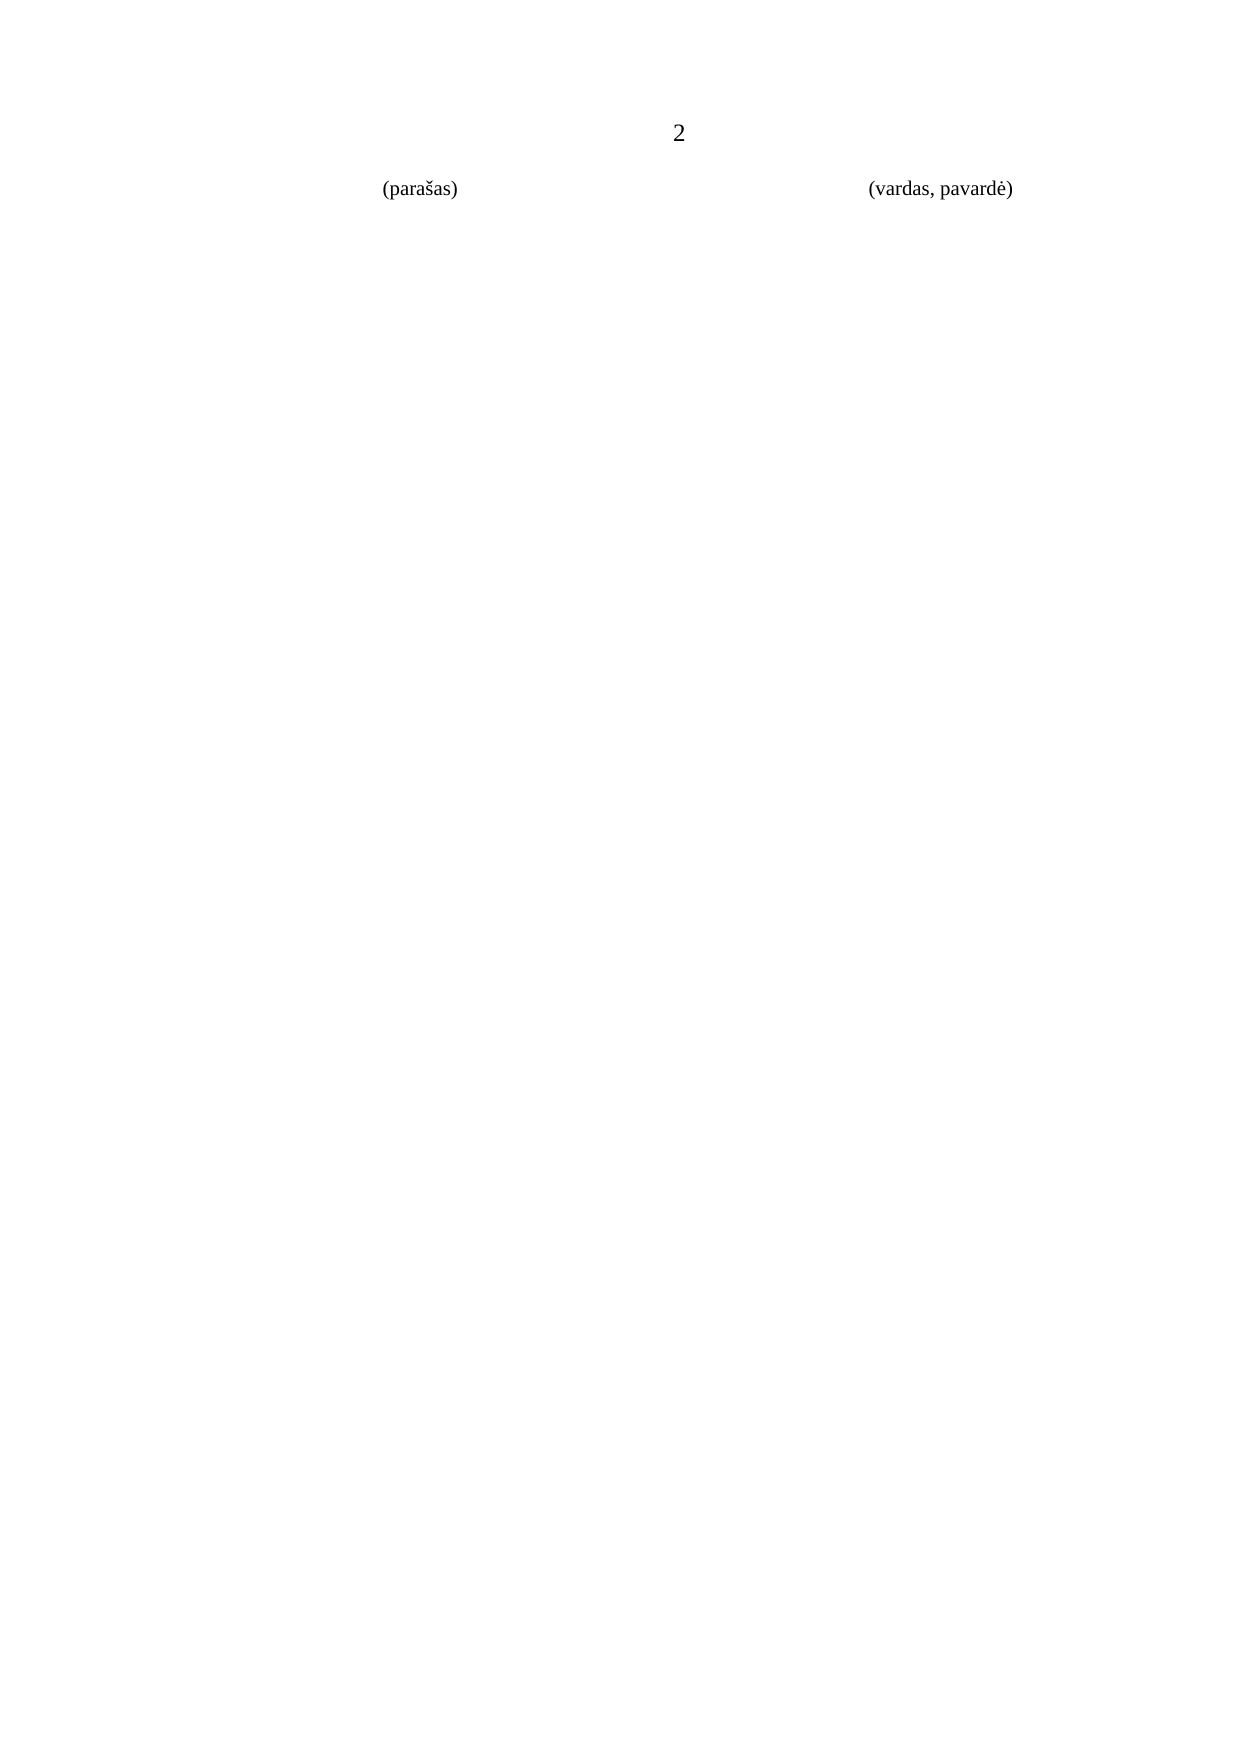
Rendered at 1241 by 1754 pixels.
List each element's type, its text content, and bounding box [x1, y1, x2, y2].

text (parašas) (vardas, pavardė) [177, 176, 1181, 200]
